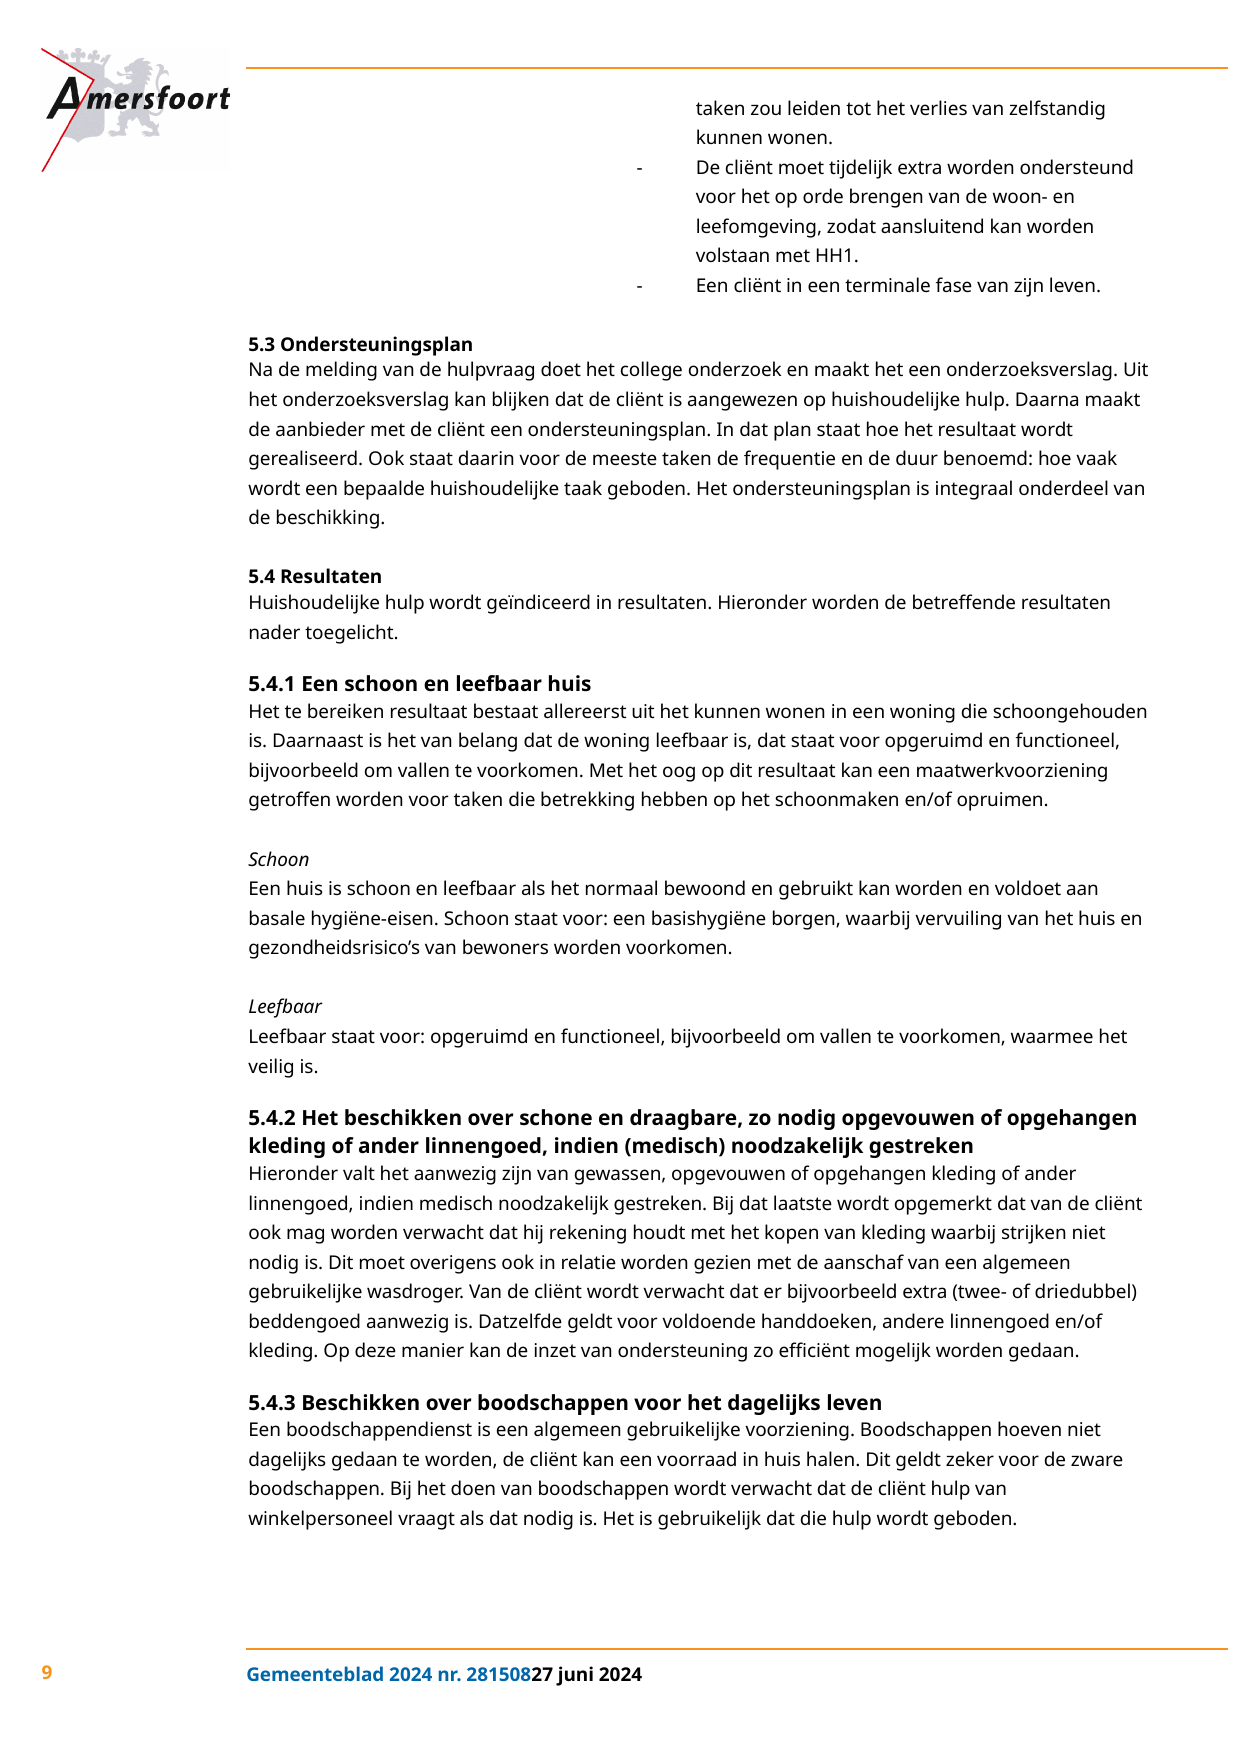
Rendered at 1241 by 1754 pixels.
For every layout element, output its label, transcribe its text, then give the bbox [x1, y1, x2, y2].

text 5.4.3 Beschikken over boodschappen voor het dagelijks leven [248, 1388, 1152, 1416]
text Leefbaar [248, 994, 1152, 1019]
text Hieronder valt het aanwezig zijn van gewassen, opgevouwen of opgehangen kleding of ander linnengoed, indien medisch noodzakelijk gestreken. Bij dat laatste wordt opgemerkt dat van de cliënt ook mag worden verwacht dat hij rekening houdt met het kopen van kleding waarbij strijken niet nodig is. Dit moet overigens ook in relatie worden gezien met de aanschaf van een algemeen gebruikelijke wasdroger. Van de cliënt wordt verwacht dat er bijvoorbeeld extra (twee- of driedubbel) beddengoed aanwezig is. Datzelfde geldt voor voldoende handdoeken, andere linnengoed en/of kleding. Op deze manier kan de inzet van ondersteuning zo efficiënt mogelijk worden gedaan. [248, 1160, 1152, 1363]
table_cell [248, 95, 442, 298]
text Het te bereiken resultaat bestaat allereerst uit het kunnen wonen in een woning die schoongehouden is. Daarnaast is het van belang dat de woning leefbaar is, dat staat voor opgeruimd en functioneel, bijvoorbeeld om vallen te voorkomen. Met het oog op dit resultaat kan een maatwerkvoorziening getroffen worden voor taken die betrekking hebben op het schoonmaken en/of opruimen. [248, 698, 1152, 812]
text Een huis is schoon en leefbaar als het normaal bewoond en gebruikt kan worden en voldoet aan basale hygiëne-eisen. Schoon staat voor: een basishygiëne borgen, waarbij vervuiling van het huis en gezondheidsrisico’s van bewoners worden voorkomen. [248, 875, 1152, 960]
text Na de melding van de hulpvraag doet het college onderzoek en maakt het een onderzoeksverslag. Uit het onderzoeksverslag kan blijken dat de cliënt is aangewezen op huishoudelijke hulp. Daarna maakt de aanbieder met de cliënt een ondersteuningsplan. In dat plan staat hoe het resultaat wordt gerealiseerd. Ook staat daarin voor de meeste taken de frequentie en de duur benoemd: hoe vaak wordt een bepaalde huishoudelijke taak geboden. Het ondersteuningsplan is integraal onderdeel van de beschikking. [248, 357, 1152, 530]
text 5.4.1 Een schoon en leefbaar huis [248, 669, 1152, 698]
text Schoon [248, 846, 1152, 871]
picture [41, 47, 231, 172]
text 5.4.2 Het beschikken over schone en draagbare, zo nodig opgevouwen of opgehangen kleding of ander linnengoed, indien (medisch) noodzakelijk gestreken [248, 1103, 1152, 1160]
text 5.3 Ondersteuningsplan [248, 331, 1152, 357]
table_cell taken zou leiden tot het verlies van zelfstandig kunnen wonen. De cliënt moet tijdelijk extra worden ondersteund voor het op orde brengen van de woon- en leefomgeving, zodat aansluitend kan worden volstaan met HH1. Een cliënt in een terminale fase van zijn leven. [636, 95, 1152, 298]
text Huishoudelijke hulp wordt geïndiceerd in resultaten. Hieronder worden de betreffende resultaten nader toegelicht. [248, 589, 1152, 645]
text Leefbaar staat voor: opgeruimd en functioneel, bijvoorbeeld om vallen te voorkomen, waarmee het veilig is. [248, 1023, 1152, 1078]
text 5.4 Resultaten [248, 564, 1152, 589]
table_cell [442, 95, 636, 298]
text Een boodschappendienst is een algemeen gebruikelijke voorziening. Boodschappen hoeven niet dagelijks gedaan te worden, de cliënt kan een voorraad in huis halen. Dit geldt zeker voor de zware boodschappen. Bij het doen van boodschappen wordt verwacht dat de cliënt hulp van winkelpersoneel vraagt als dat nodig is. Het is gebruikelijk dat die hulp wordt geboden. [248, 1416, 1152, 1531]
